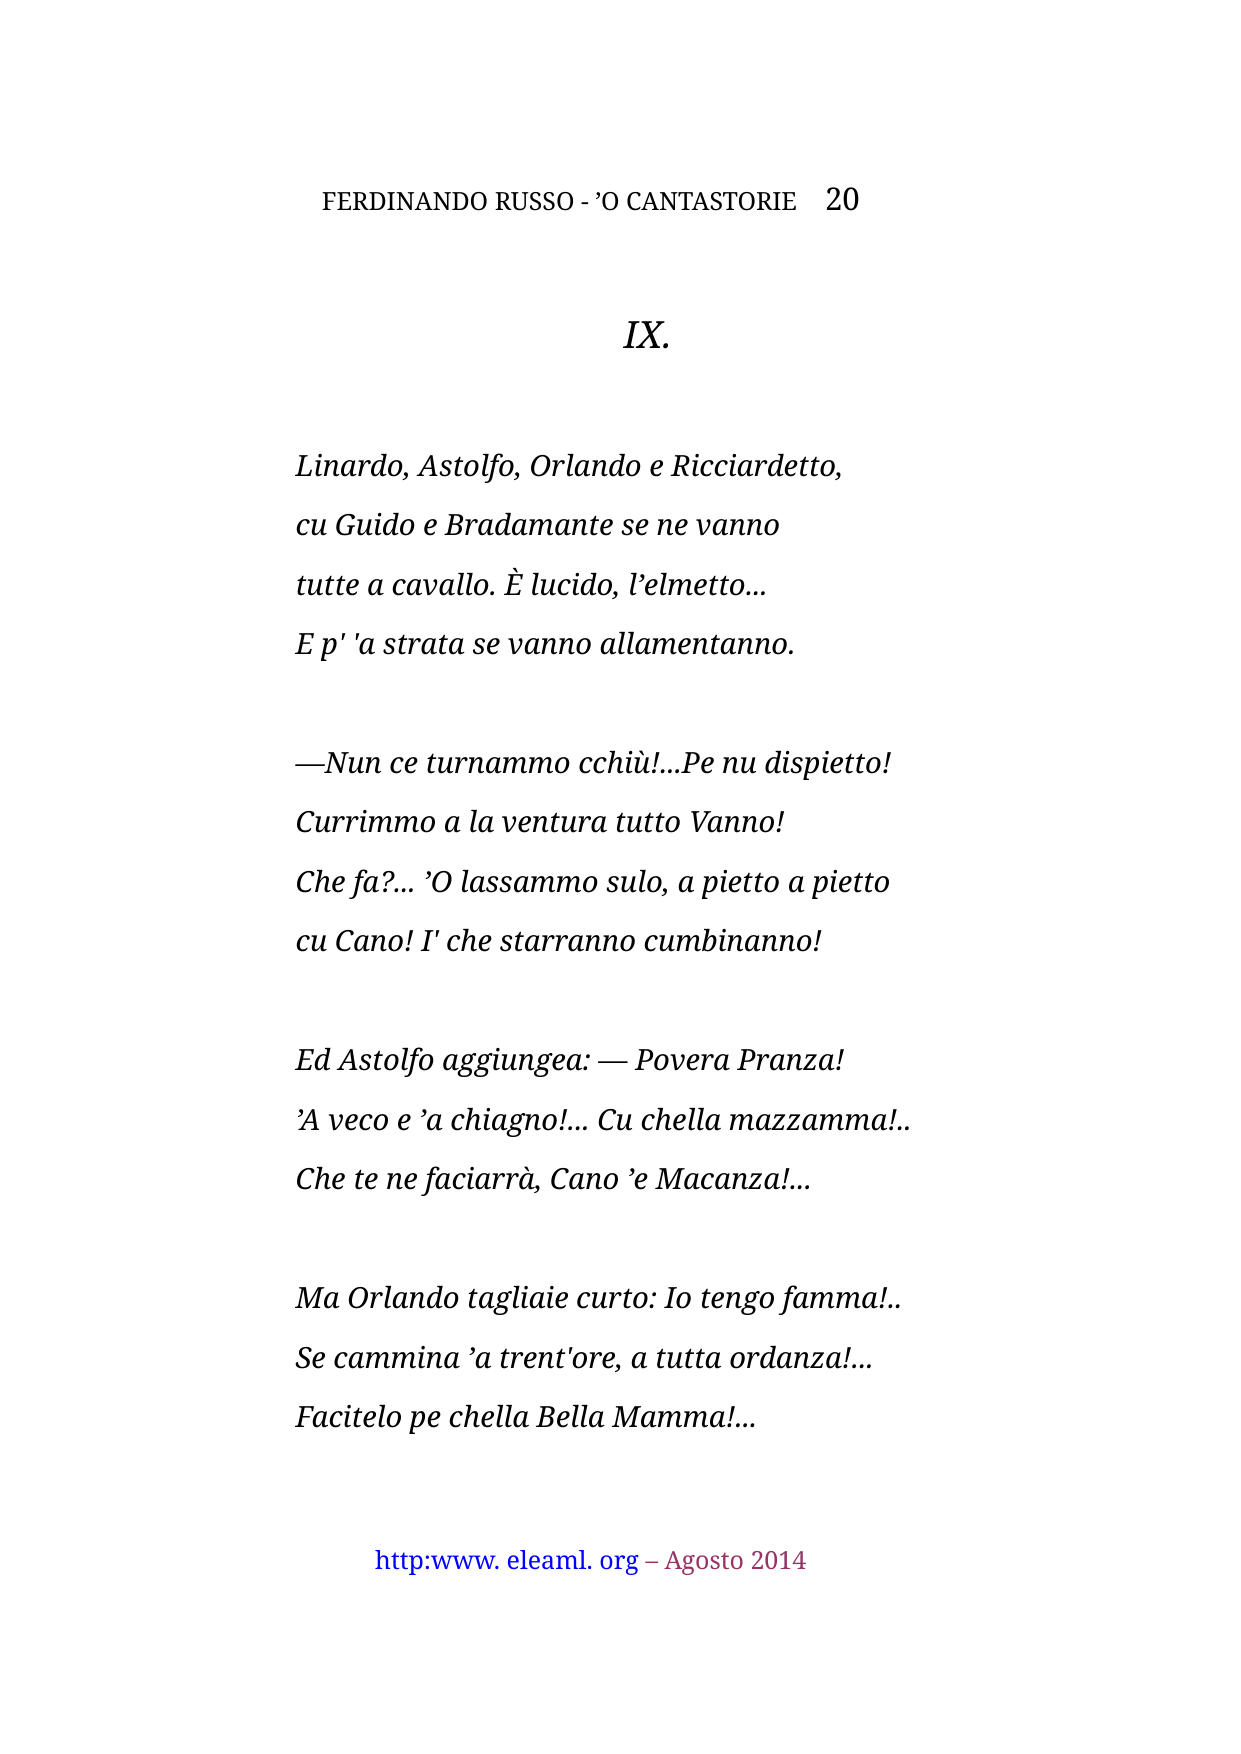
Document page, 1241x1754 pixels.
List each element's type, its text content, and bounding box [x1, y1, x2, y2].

text tutte a cavallo. È lucido, l’elmetto... [266, 564, 1004, 603]
text Se cammina ’a trent'ore, a tutta ordanza!... [266, 1337, 1004, 1377]
text cu Guido e Bradamante se ne vanno [266, 504, 1004, 544]
text cu Cano! I' che starranno cumbinanno! [266, 921, 1004, 960]
text —Nun ce turnammo cchiù!...Pe nu dispietto! [266, 742, 1004, 782]
text Linardo, Astolfo, Orlando e Ricciardetto, [266, 445, 1004, 484]
text IX. [266, 309, 1004, 360]
text Currimmo a la ventura tutto Vanno! [266, 802, 1004, 841]
text Ma Orlando tagliaie curto: Io tengo famma!.. [266, 1277, 1004, 1317]
text Facitelo pe chella Bella Mamma!... [266, 1396, 1004, 1436]
text Che te ne faciarrà, Cano ’e Macanza!... [266, 1158, 1004, 1198]
text ’A veco e ’a chiagno!... Cu chella mazzamma!.. [266, 1099, 1004, 1139]
text E p' 'a strata se vanno allamentanno. [266, 623, 1004, 663]
text Ed Astolfo aggiungea: — Povera Pranza! [266, 1039, 1004, 1079]
text Che fa?... ’O lassammo sulo, a pietto a pietto [266, 861, 1004, 901]
